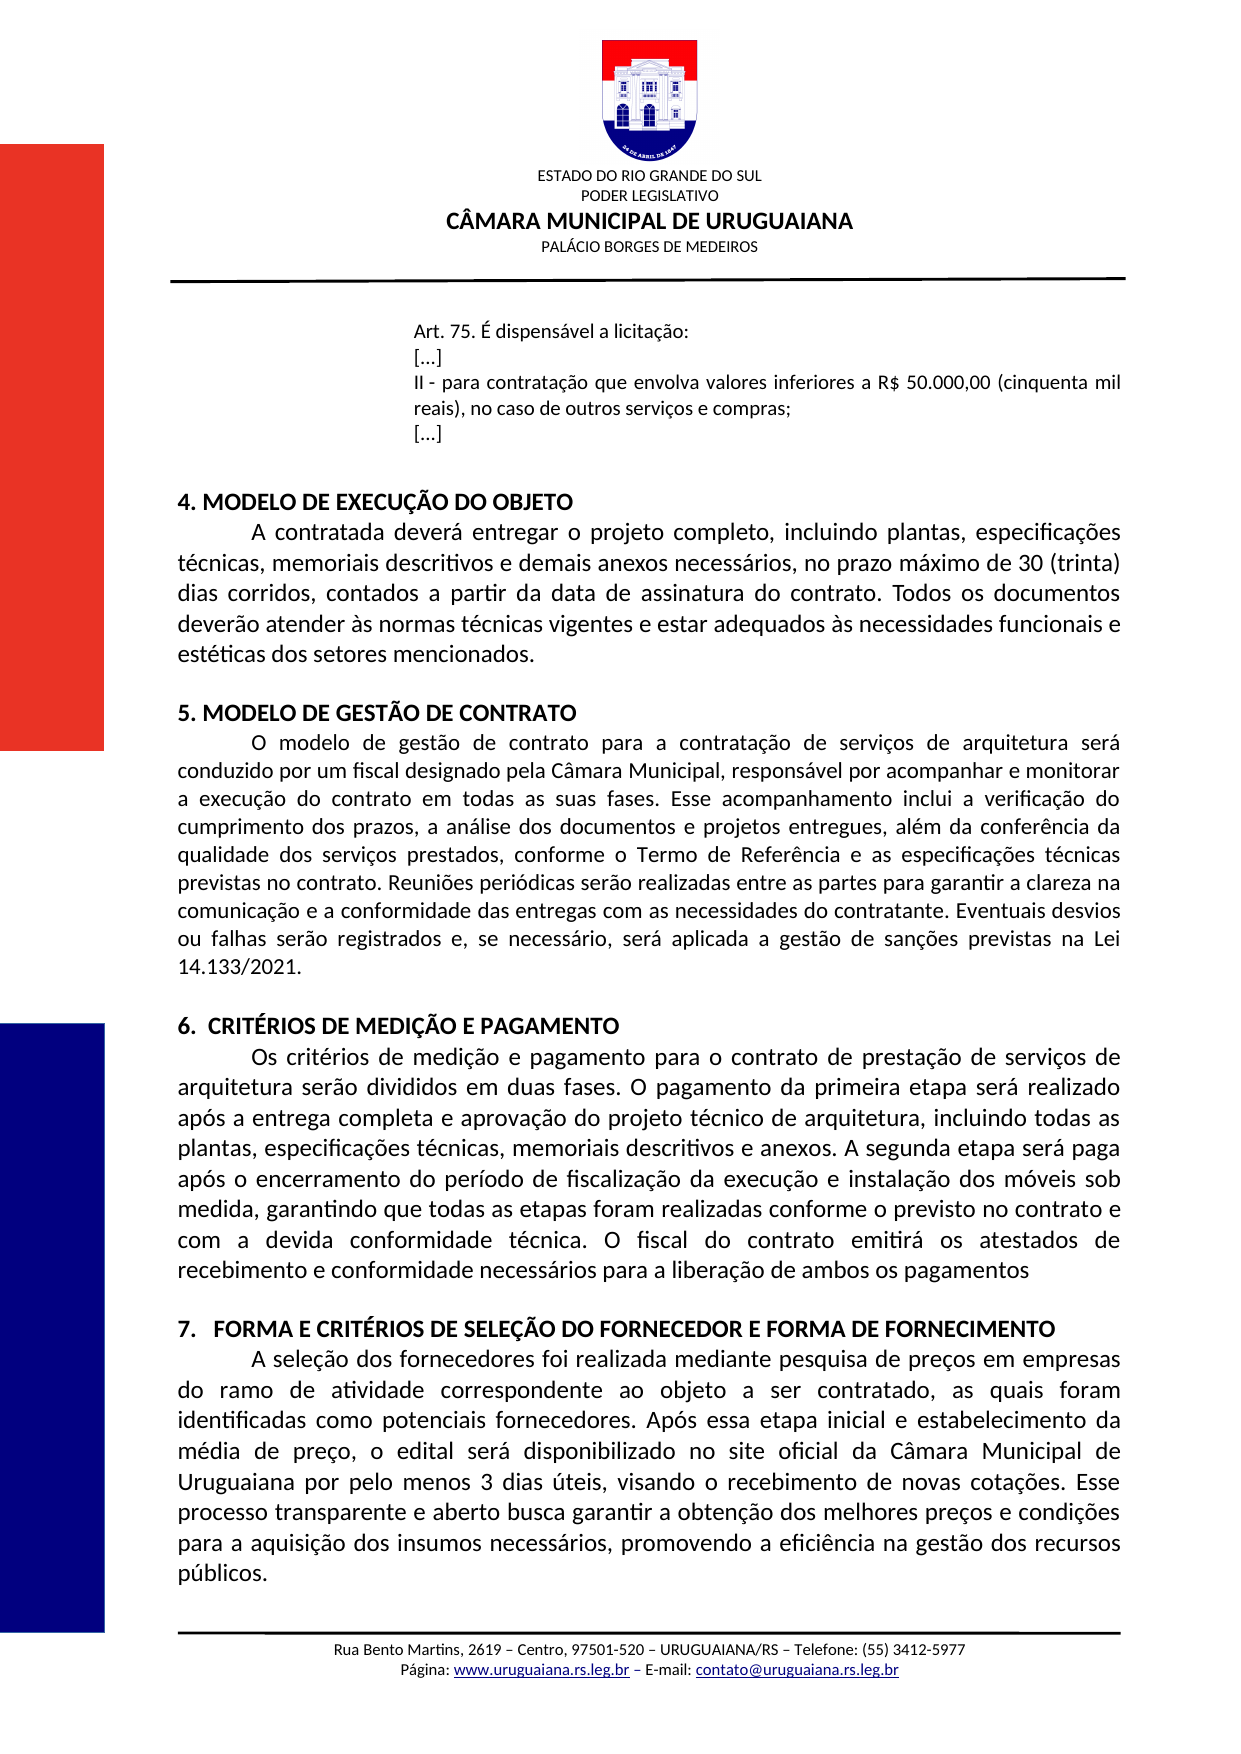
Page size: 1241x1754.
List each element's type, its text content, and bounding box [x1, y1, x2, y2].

picture [578, 29, 721, 165]
text A contratada deverá entregar o projeto completo, incluindo plantas, especificações técnicas, memoriais descritivos e demais anexos necessários, no prazo máximo de 30 (trinta) dias corridos, contados a partir da data de assinatura do contrato. Todos os documentos deverão atender às normas técnicas vigentes e estar adequados às necessidades funcionais e estéticas dos setores mencionados. [177, 517, 1122, 669]
text A seleção dos fornecedores foi realizada mediante pesquisa de preços em empresas do ramo de atividade correspondente ao objeto a ser contratado, as quais foram identificadas como potenciais fornecedores. Após essa etapa inicial e estabelecimento da média de preço, o edital será disponibilizado no site oficial da Câmara Municipal de Uruguaiana por pelo menos 3 dias úteis, visando o recebimento de novas cotações. Esse processo transparente e aberto busca garantir a obtenção dos melhores preços e condições para a aquisição dos insumos necessários, promovendo a eficiência na gestão dos recursos públicos. [177, 1344, 1122, 1588]
text Art. 75. É dispensável a licitação: [413, 318, 1122, 344]
text [...] [413, 344, 1122, 369]
text II - para contratação que envolva valores inferiores a R$ 50.000,00 (cinquenta mil reais), no caso de outros serviços e compras; [413, 369, 1122, 420]
text O modelo de gestão de contrato para a contratação de serviços de arquitetura será conduzido por um fiscal designado pela Câmara Municipal, responsável por acompanhar e monitorar a execução do contrato em todas as suas fases. Esse acompanhamento inclui a verificação do cumprimento dos prazos, a análise dos documentos e projetos entregues, além da conferência da qualidade dos serviços prestados, conforme o Termo de Referência e as especificações técnicas previstas no contrato. Reuniões periódicas serão realizadas entre as partes para garantir a clareza na comunicação e a conformidade das entregas com as necessidades do contratante. Eventuais desvios ou falhas serão registrados e, se necessário, será aplicada a gestão de sanções previstas na Lei 14.133/2021. [177, 728, 1122, 980]
text 7. FORMA E CRITÉRIOS DE SELEÇÃO DO FORNECEDOR E FORMA DE FORNECIMENTO [177, 1313, 1122, 1344]
text [...] [413, 420, 1122, 446]
text 4. MODELO DE EXECUÇÃO DO OBJETO [177, 486, 1122, 517]
text 5. MODELO DE GESTÃO DE CONTRATO [177, 697, 1122, 728]
text Os critérios de medição e pagamento para o contrato de prestação de serviços de arquitetura serão divididos em duas fases. O pagamento da primeira etapa será realizado após a entrega completa e aprovação do projeto técnico de arquitetura, incluindo todas as plantas, especificações técnicas, memoriais descritivos e anexos. A segunda etapa será paga após o encerramento do período de fiscalização da execução e instalação dos móveis sob medida, garantindo que todas as etapas foram realizadas conforme o previsto no contrato e com a devida conformidade técnica. O fiscal do contrato emitirá os atestados de recebimento e conformidade necessários para a liberação de ambos os pagamentos [177, 1041, 1122, 1285]
text 6. CRITÉRIOS DE MEDIÇÃO E PAGAMENTO [177, 1010, 1122, 1041]
